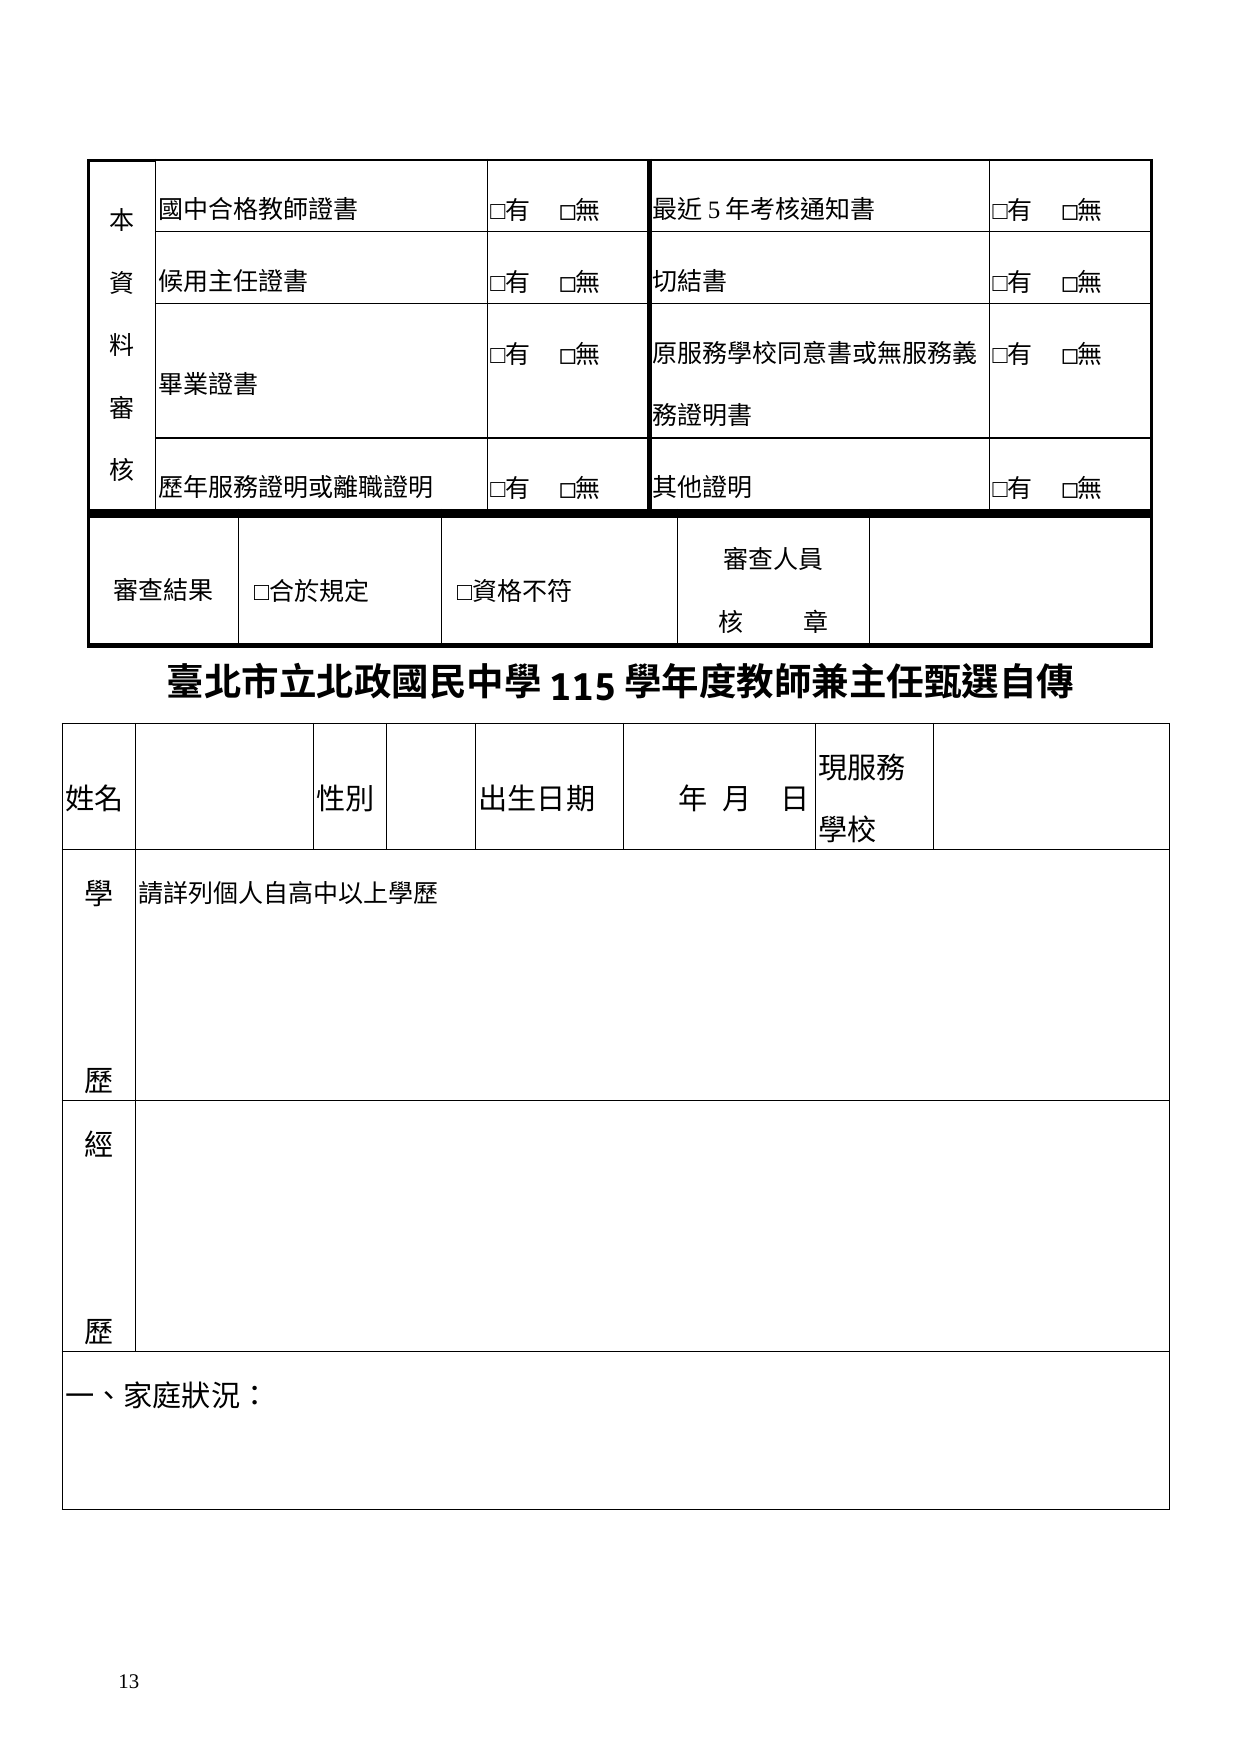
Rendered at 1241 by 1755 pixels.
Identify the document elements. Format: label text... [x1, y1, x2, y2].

table_cell □有 □無 [488, 439, 647, 509]
table_cell □有 □無 [990, 304, 1150, 437]
table_cell 原服務學校同意書或無服務義務證明書 [652, 304, 989, 437]
table_cell □有 □無 [990, 232, 1150, 303]
table_cell □有 □無 [990, 161, 1150, 231]
table_cell 審查人員 核 章 [678, 518, 869, 643]
table_header 年 月 日 [624, 724, 815, 849]
table_cell □有 □無 [488, 232, 647, 303]
table_cell □資格不符 [442, 518, 677, 643]
text 臺北市立北政國民中學115學年度教師兼主任甄選自傳 [118, 660, 1122, 723]
table_header [934, 724, 1169, 849]
table_cell 一、家庭狀況： [63, 1352, 1169, 1509]
table_header 出生日期 [476, 724, 623, 849]
table_cell 切結書 [652, 232, 989, 303]
table_header 本 資 料 審 核 [90, 162, 155, 509]
table_cell 畢業證書 [156, 304, 487, 437]
table_header [387, 724, 475, 849]
table_cell 經 歷 [63, 1101, 135, 1351]
table_cell 學 歷 [63, 850, 135, 1100]
table_cell [870, 518, 1150, 643]
table_cell □合於規定 [239, 518, 441, 643]
table_cell 審查結果 [90, 518, 238, 643]
table_cell □有 □無 [488, 304, 647, 437]
table_cell 最近5年考核通知書 [652, 161, 989, 231]
table_header [136, 724, 313, 849]
table_cell 候用主任證書 [156, 232, 487, 303]
table_cell 歷年服務證明或離職證明 [156, 439, 487, 509]
table_cell 請詳列個人自高中以上學歷 [136, 850, 1169, 1100]
table_cell 其他證明 [652, 439, 989, 509]
table_header 姓名 [63, 724, 135, 849]
table_header 現服務學校 [816, 724, 933, 849]
table_header 性別 [314, 724, 386, 849]
table_cell □有 □無 [990, 439, 1150, 509]
table_cell □有 □無 [488, 161, 647, 231]
table_cell [136, 1101, 1169, 1351]
table_cell 國中合格教師證書 [156, 161, 487, 231]
